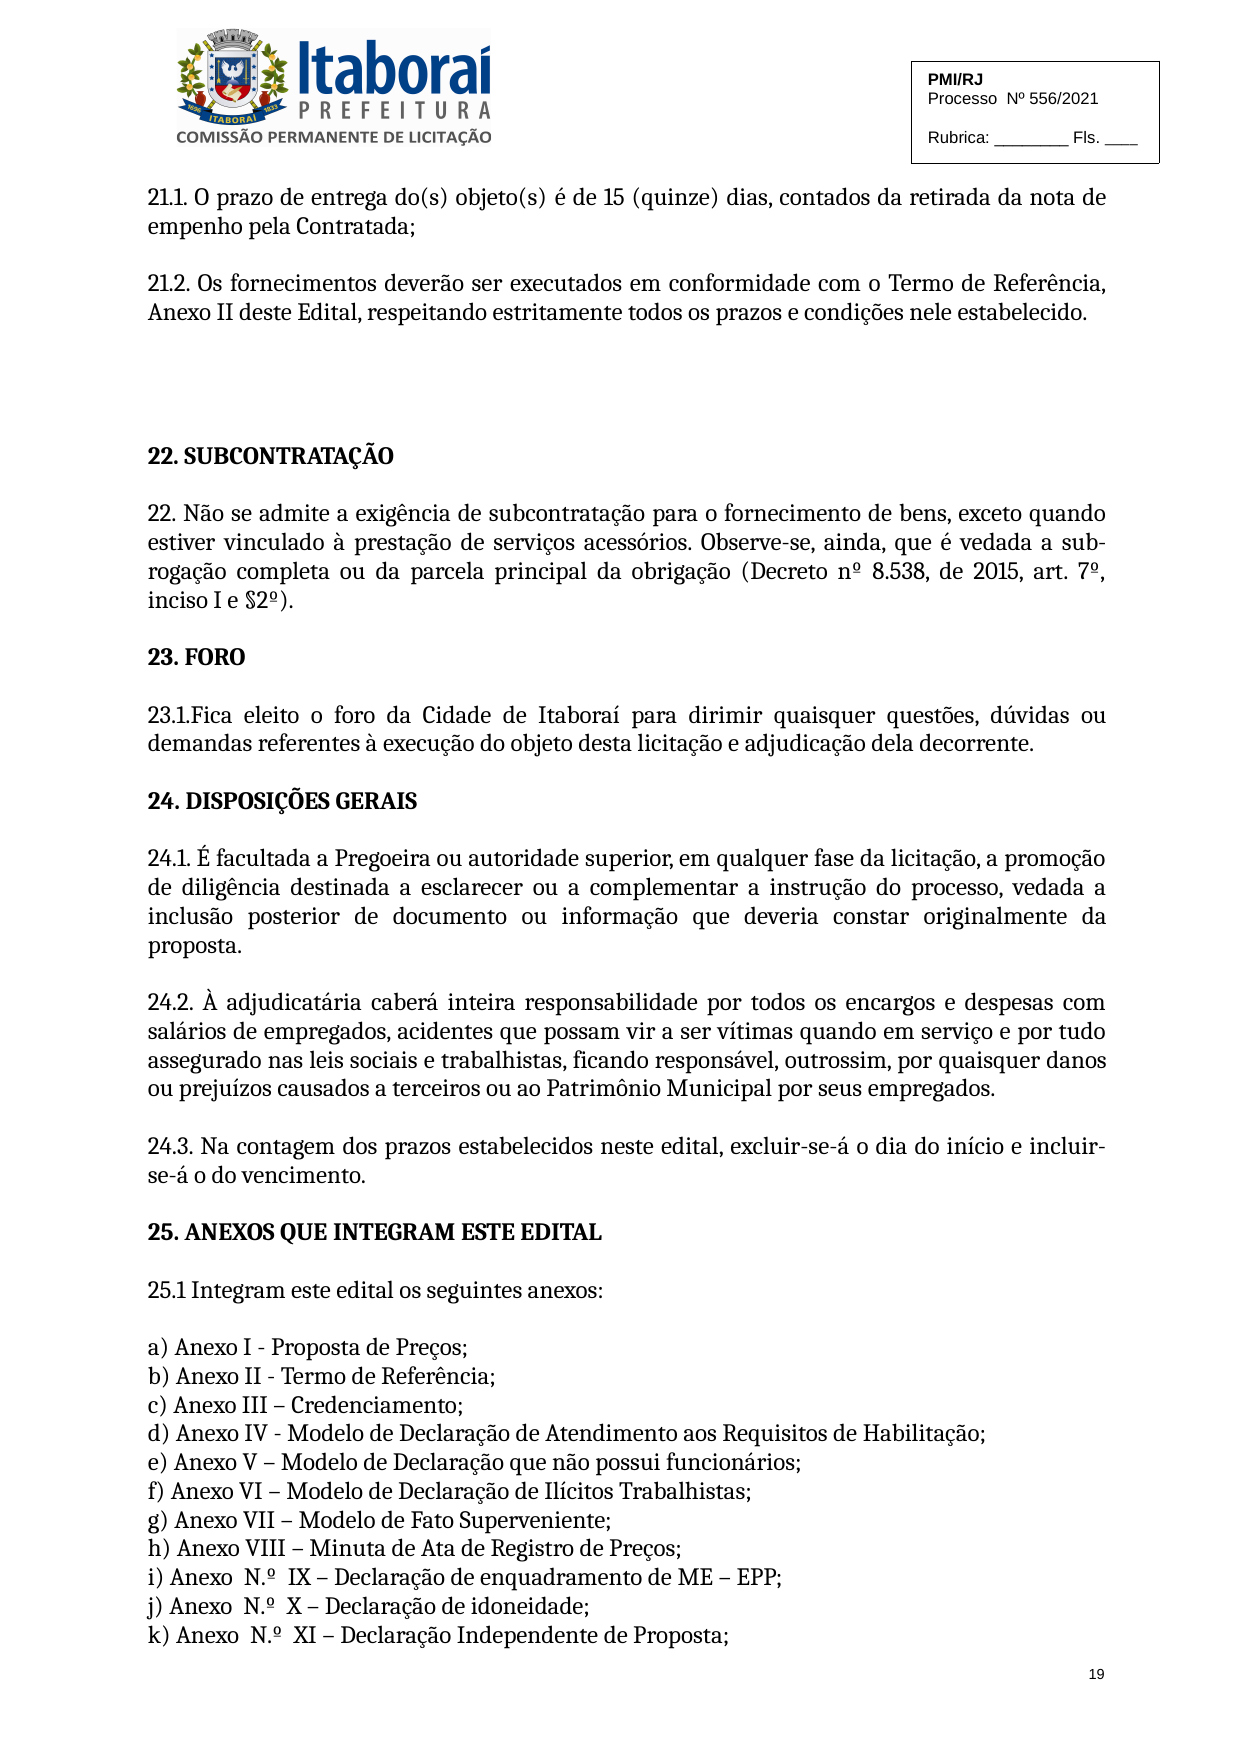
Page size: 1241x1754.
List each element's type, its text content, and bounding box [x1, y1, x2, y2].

text 21.1. O prazo de entrega do(s) objeto(s) é de 15 (quinze) dias, contados da retirada da nota de empenho pela Contratada; [148, 183, 1107, 241]
text c) Anexo III – Credenciamento; [148, 1391, 1107, 1419]
text j) Anexo N.º X – Declaração de idoneidade; [148, 1592, 1107, 1621]
picture [176, 28, 492, 147]
text k) Anexo N.º XI – Declaração Independente de Proposta; [148, 1621, 1107, 1649]
text 24. DISPOSIÇÕES GERAIS [148, 787, 1107, 816]
text 25. ANEXOS QUE INTEGRAM ESTE EDITAL [148, 1218, 1107, 1247]
text 22. Não se admite a exigência de subcontratação para o fornecimento de bens, exceto quando estiver vinculado à prestação de serviços acessórios. Observe-se, ainda, que é vedada a sub-rogação completa ou da parcela principal da obrigação (Decreto nº 8.538, de 2015, art. 7º, inciso I e §2º). [148, 499, 1107, 614]
text h) Anexo VIII – Minuta de Ata de Registro de Preços; [148, 1534, 1107, 1563]
text 23.1.Fica eleito o foro da Cidade de Itaboraí para dirimir quaisquer questões, dúvidas ou demandas referentes à execução do objeto desta licitação e adjudicação dela decorrente. [148, 701, 1107, 758]
text g) Anexo VII – Modelo de Fato Superveniente; [148, 1506, 1107, 1534]
text 24.3. Na contagem dos prazos estabelecidos neste edital, excluir-se-á o dia do início e incluir-se-á o do vencimento. [148, 1132, 1107, 1189]
text 23. FORO [148, 643, 1107, 672]
text 22. SUBCONTRATAÇÃO [148, 442, 1107, 471]
text d) Anexo IV - Modelo de Declaração de Atendimento aos Requisitos de Habilitação; [148, 1419, 1107, 1448]
text i) Anexo N.º IX – Declaração de enquadramento de ME – EPP; [148, 1563, 1107, 1592]
text 21.2. Os fornecimentos deverão ser executados em conformidade com o Termo de Referência, Anexo II deste Edital, respeitando estritamente todos os prazos e condições nele estabelecido. [148, 269, 1107, 327]
text 25.1 Integram este edital os seguintes anexos: [148, 1276, 1107, 1304]
text a) Anexo I - Proposta de Preços; [148, 1333, 1107, 1362]
text f) Anexo VI – Modelo de Declaração de Ilícitos Trabalhistas; [148, 1477, 1107, 1506]
text 24.2. À adjudicatária caberá inteira responsabilidade por todos os encargos e despesas com salários de empregados, acidentes que possam vir a ser vítimas quando em serviço e por tudo assegurado nas leis sociais e trabalhistas, ficando responsável, outrossim, por quaisquer danos ou prejuízos causados a terceiros ou ao Patrimônio Municipal por seus empregados. [148, 988, 1107, 1103]
text b) Anexo II - Termo de Referência; [148, 1362, 1107, 1391]
text 24.1. É facultada a Pregoeira ou autoridade superior, em qualquer fase da licitação, a promoção de diligência destinada a esclarecer ou a complementar a instrução do processo, vedada a inclusão posterior de documento ou informação que deveria constar originalmente da proposta. [148, 844, 1107, 959]
text e) Anexo V – Modelo de Declaração que não possui funcionários; [148, 1448, 1107, 1477]
